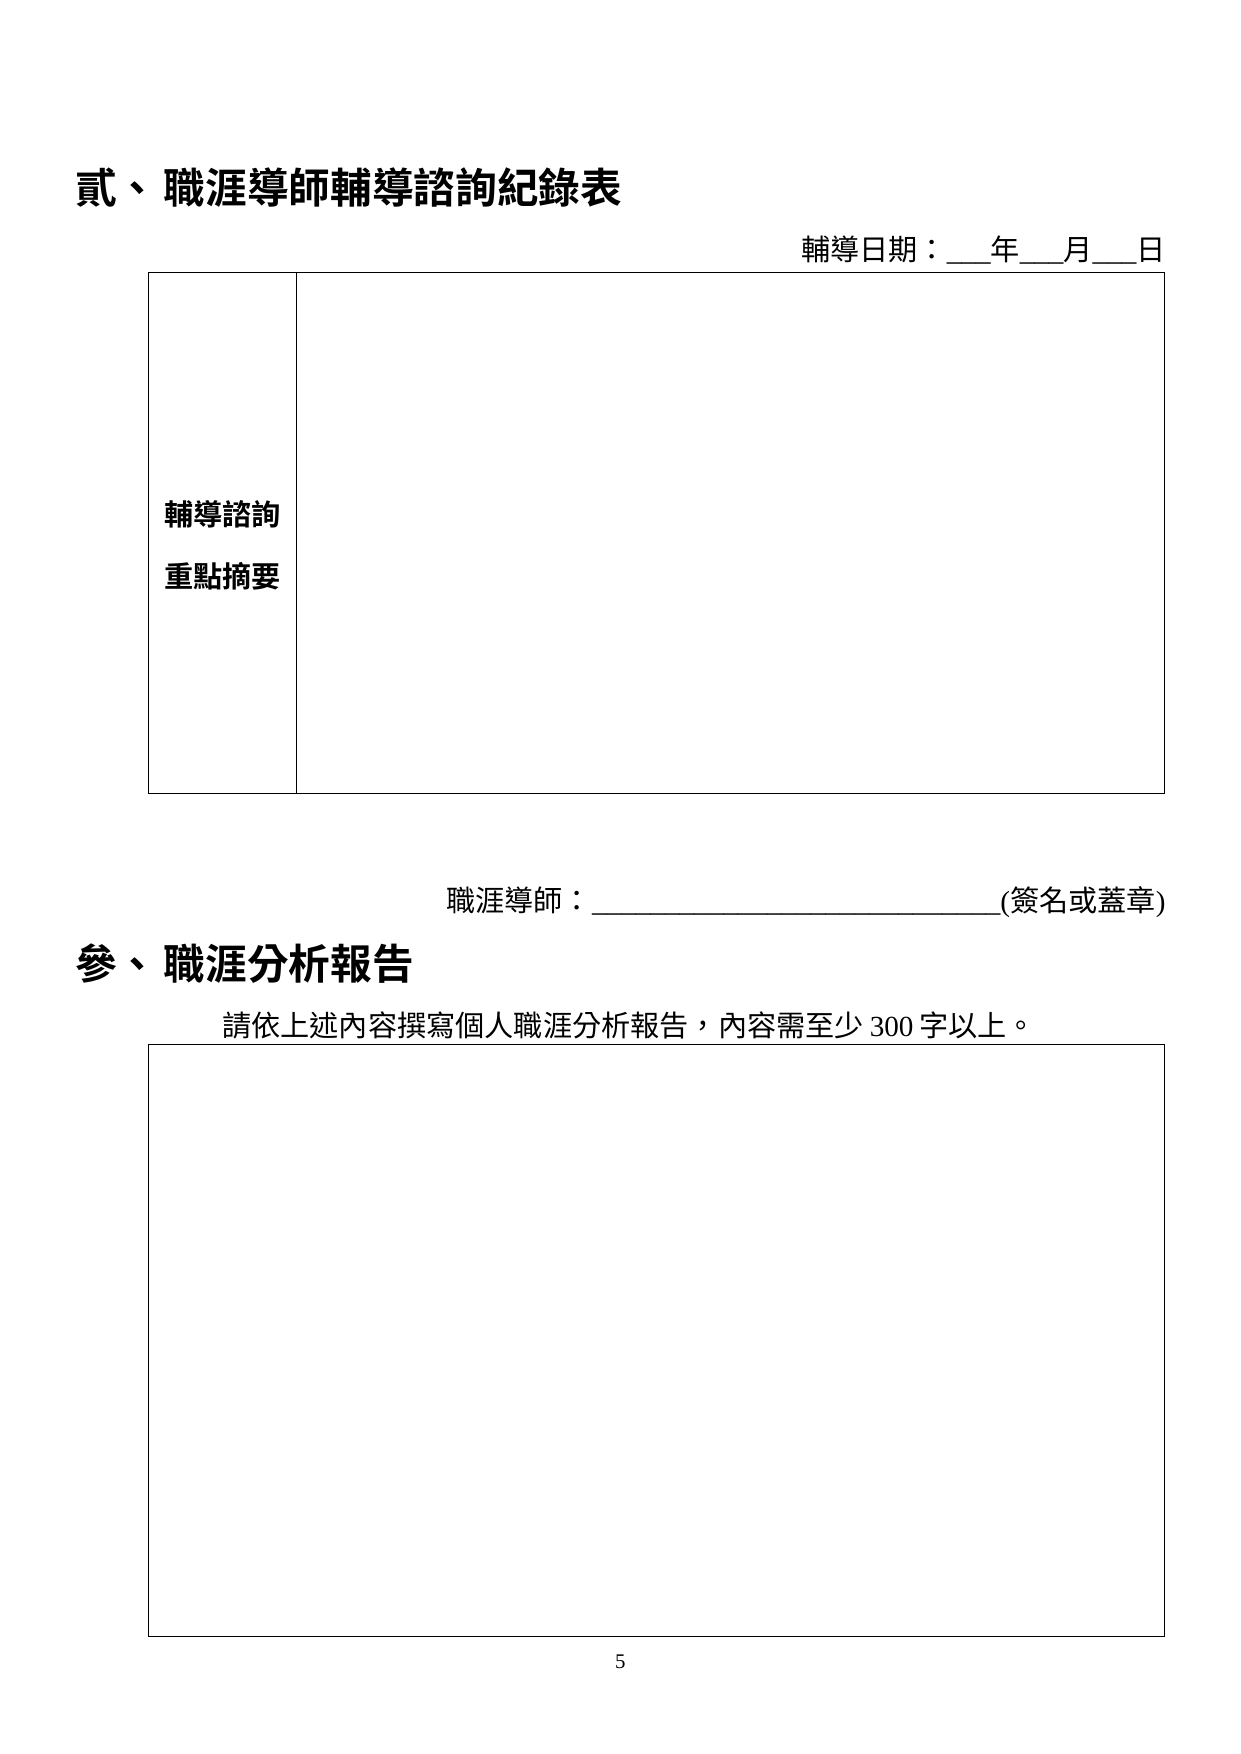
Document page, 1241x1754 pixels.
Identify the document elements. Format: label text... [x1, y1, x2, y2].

text 請依上述內容撰寫個人職涯分析報告，內容需至少300字以上。 [164, 982, 1165, 1044]
table_header 輔導諮詢重點摘要 [149, 273, 296, 793]
table_header [149, 1045, 1164, 1636]
table_header [297, 273, 1164, 793]
text 職涯導師：____________________________(簽名或蓋章) [75, 857, 1165, 919]
list 職涯導師輔導諮詢紀錄表 [75, 143, 1165, 206]
list 職涯分析報告 [75, 919, 1165, 982]
text 輔導日期：___年___月___日 [125, 206, 1165, 268]
